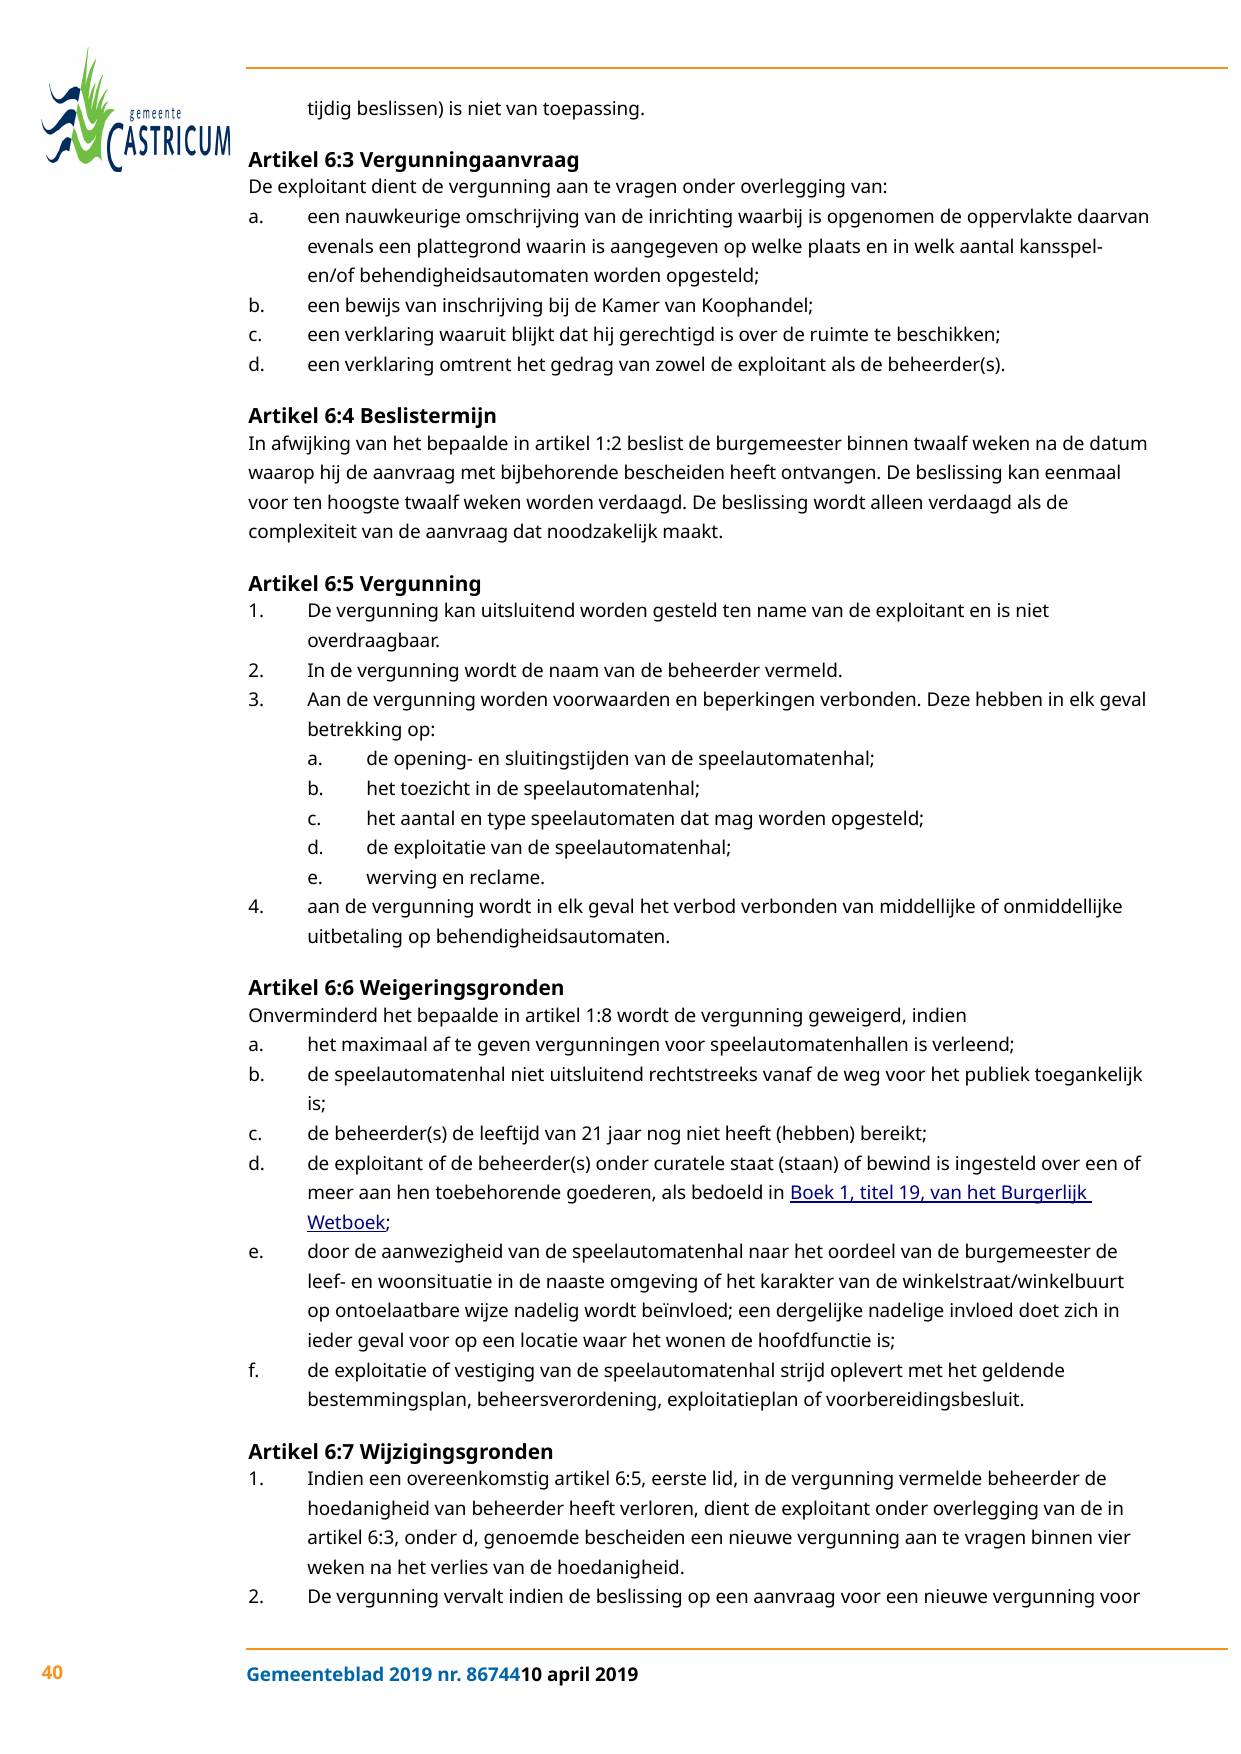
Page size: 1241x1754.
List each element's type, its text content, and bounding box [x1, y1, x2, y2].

text Artikel 6:7 Wijzigingsgronden [248, 1437, 1152, 1465]
text In afwijking van het bepaalde in artikel 1:2 beslist de burgemeester binnen twaalf weken na de datum waarop hij de aanvraag met bijbehorende bescheiden heeft ontvangen. De beslissing kan eenmaal voor ten hoogste twaalf weken worden verdaagd. De beslissing wordt alleen verdaagd als de complexiteit van de aanvraag dat noodzakelijk maakt. [248, 430, 1152, 544]
list werving en reclame. [307, 864, 1152, 889]
list het toezicht in de speelautomatenhal; [307, 775, 1152, 801]
list een verklaring waaruit blijkt dat hij gerechtigd is over de ruimte te beschikken; [248, 322, 1152, 347]
text Artikel 6:4 Beslistermijn [248, 402, 1152, 430]
list het aantal en type speelautomaten dat mag worden opgesteld; [307, 805, 1152, 830]
list De vergunning kan uitsluitend worden gesteld ten name van de exploitant en is niet overdraagbaar. [248, 598, 1152, 653]
text Artikel 6:5 Vergunning [248, 569, 1152, 598]
text Artikel 6:3 Vergunningaanvraag [248, 145, 1152, 174]
text Artikel 6:6 Weigeringsgronden [248, 973, 1152, 1002]
text Onverminderd het bepaalde in artikel 1:8 wordt de vergunning geweigerd, indien [248, 1002, 1152, 1028]
list In de vergunning wordt de naam van de beheerder vermeld. [248, 657, 1152, 682]
list het maximaal af te geven vergunningen voor speelautomatenhallen is verleend; [248, 1031, 1152, 1057]
list de exploitant of de beheerder(s) onder curatele staat (staan) of bewind is ingesteld over een of meer aan hen toebehorende goederen, als bedoeld in Boek 1, titel 19, van het Burgerlijk Wetboek; [248, 1150, 1152, 1235]
list een nauwkeurige omschrijving van de inrichting waarbij is opgenomen de oppervlakte daarvan evenals een plattegrond waarin is aangegeven op welke plaats en in welk aantal kansspel- en/of behendigheidsautomaten worden opgesteld; [248, 203, 1152, 288]
list tijdig beslissen) is niet van toepassing. [248, 95, 1152, 121]
list de exploitatie of vestiging van de speelautomatenhal strijd oplevert met het geldende bestemmingsplan, beheersverordening, exploitatieplan of voorbereidingsbesluit. [248, 1357, 1152, 1412]
list door de aanwezigheid van de speelautomatenhal naar het oordeel van de burgemeester de leef- en woonsituatie in de naaste omgeving of het karakter van de winkelstraat/winkelbuurt op ontoelaatbare wijze nadelig wordt beïnvloed; een dergelijke nadelige invloed doet zich in ieder geval voor op een locatie waar het wonen de hoofdfunctie is; [248, 1238, 1152, 1353]
text De exploitant dient de vergunning aan te vragen onder overlegging van: [248, 174, 1152, 199]
list de beheerder(s) de leeftijd van 21 jaar nog niet heeft (hebben) bereikt; [248, 1120, 1152, 1146]
list de speelautomatenhal niet uitsluitend rechtstreeks vanaf de weg voor het publiek toegankelijk is; [248, 1061, 1152, 1116]
list aan de vergunning wordt in elk geval het verbod verbonden van middellijke of onmiddellijke uitbetaling op behendigheidsautomaten. [248, 893, 1152, 949]
list een bewijs van inschrijving bij de Kamer van Koophandel; [248, 292, 1152, 318]
list De vergunning vervalt indien de beslissing op een aanvraag voor een nieuwe vergunning voor [248, 1584, 1152, 1609]
list Aan de vergunning worden voorwaarden en beperkingen verbonden. Deze hebben in elk geval betrekking op: [248, 686, 1152, 742]
list een verklaring omtrent het gedrag van zowel de exploitant als de beheerder(s). [248, 351, 1152, 377]
list Indien een overeenkomstig artikel 6:5, eerste lid, in de vergunning vermelde beheerder de hoedanigheid van beheerder heeft verloren, dient de exploitant onder overlegging van de in artikel 6:3, onder d, genoemde bescheiden een nieuwe vergunning aan te vragen binnen vier weken na het verlies van de hoedanigheid. [248, 1465, 1152, 1580]
list de exploitatie van de speelautomatenhal; [307, 834, 1152, 860]
list de opening- en sluitingstijden van de speelautomatenhal; [307, 746, 1152, 771]
picture [41, 47, 231, 172]
